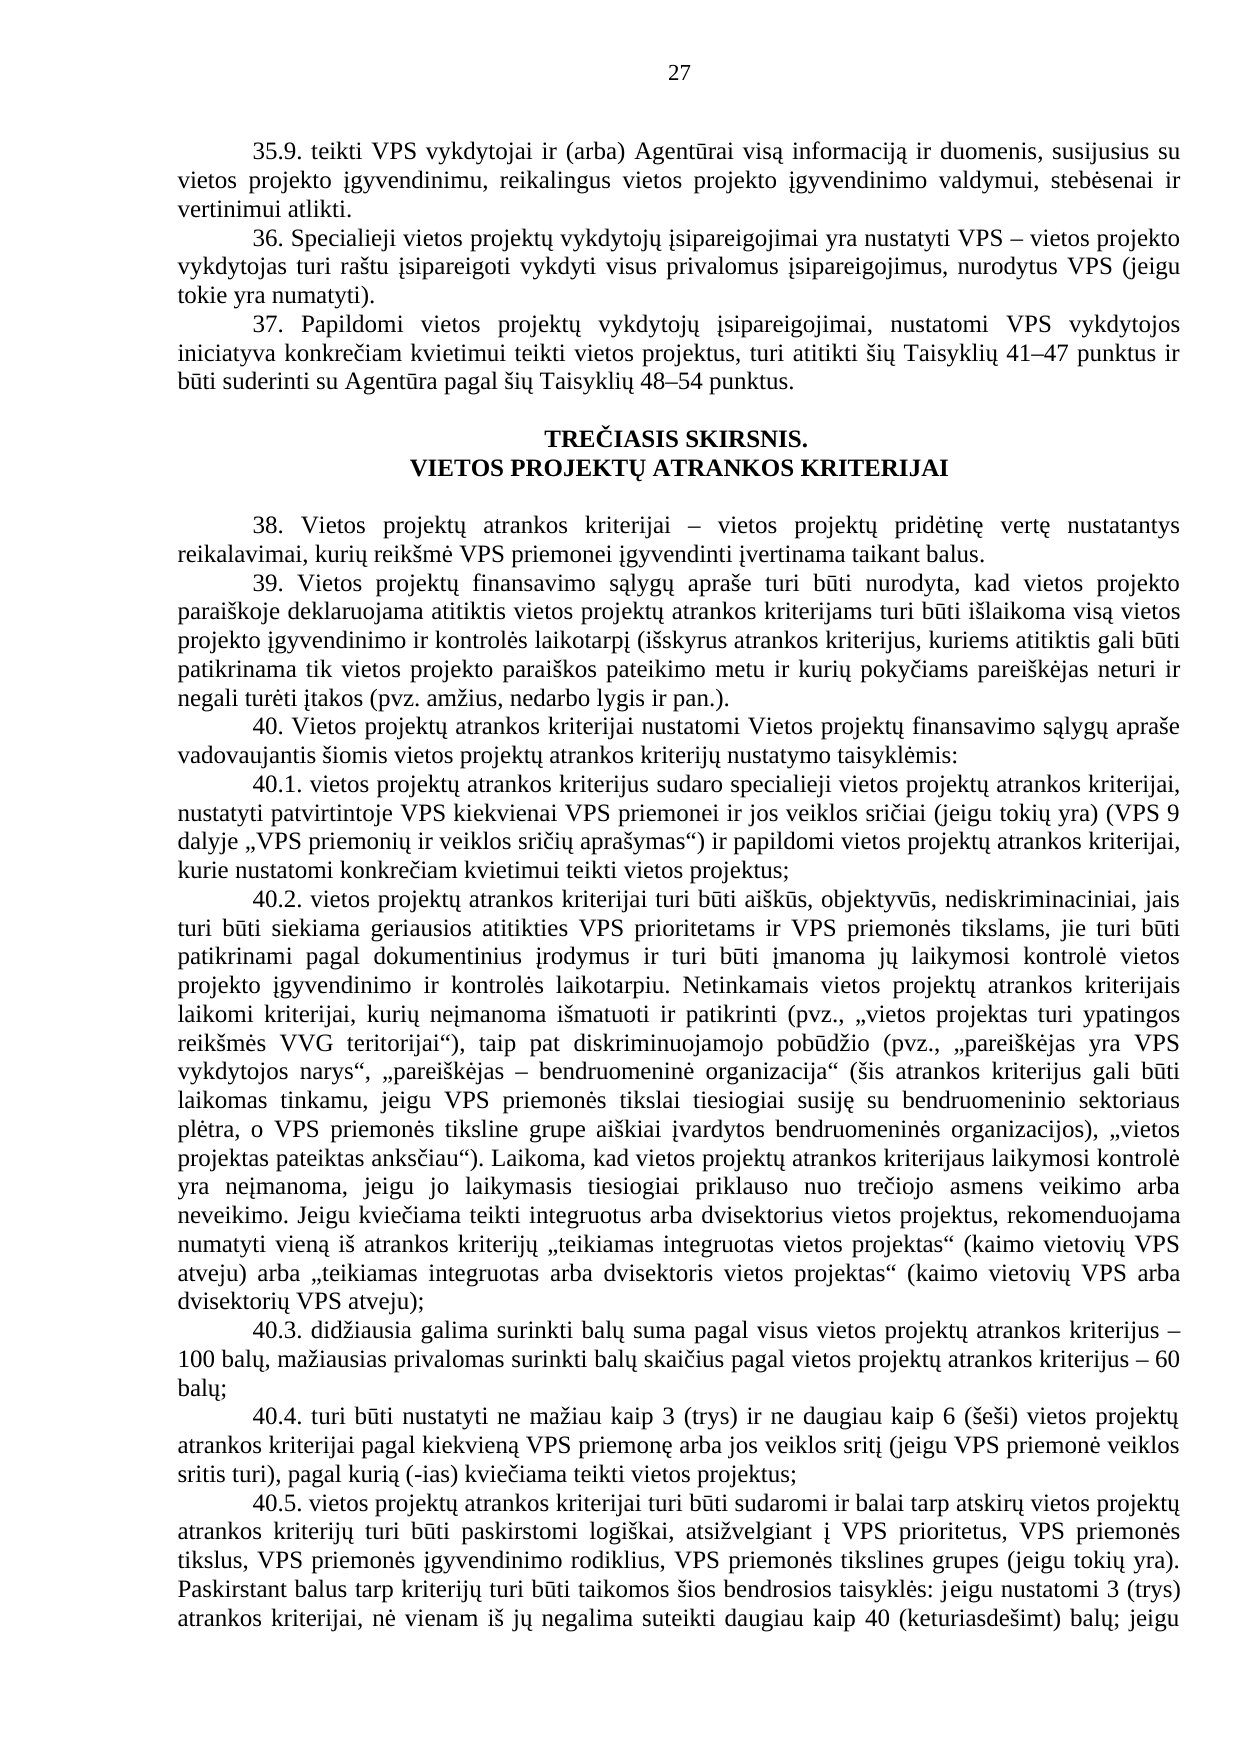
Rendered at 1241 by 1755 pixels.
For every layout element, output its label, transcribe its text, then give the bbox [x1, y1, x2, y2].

text 37. Papildomi vietos projektų vykdytojų įsipareigojimai, nustatomi VPS vykdytojos iniciatyva konkrečiam kvietimui teikti vietos projektus, turi atitikti šių Taisyklių 41–47 punktus ir būti suderinti su Agentūra pagal šių Taisyklių 48–54 punktus. [177, 309, 1181, 395]
text 39. Vietos projektų finansavimo sąlygų apraše turi būti nurodyta, kad vietos projekto paraiškoje deklaruojama atitiktis vietos projektų atrankos kriterijams turi būti išlaikoma visą vietos projekto įgyvendinimo ir kontrolės laikotarpį (išskyrus atrankos kriterijus, kuriems atitiktis gali būti patikrinama tik vietos projekto paraiškos pateikimo metu ir kurių pokyčiams pareiškėjas neturi ir negali turėti įtakos (pvz. amžius, nedarbo lygis ir pan.). [177, 568, 1181, 711]
text 40.4. turi būti nustatyti ne mažiau kaip 3 (trys) ir ne daugiau kaip 6 (šeši) vietos projektų atrankos kriterijai pagal kiekvieną VPS priemonę arba jos veiklos sritį (jeigu VPS priemonė veiklos sritis turi), pagal kurią (-ias) kviečiama teikti vietos projektus; [177, 1401, 1181, 1488]
text 40. Vietos projektų atrankos kriterijai nustatomi Vietos projektų finansavimo sąlygų apraše vadovaujantis šiomis vietos projektų atrankos kriterijų nustatymo taisyklėmis: [177, 711, 1181, 769]
text 35.9. teikti VPS vykdytojai ir (arba) Agentūrai visą informaciją ir duomenis, susijusius su vietos projekto įgyvendinimu, reikalingus vietos projekto įgyvendinimo valdymui, stebėsenai ir vertinimui atlikti. [177, 136, 1181, 223]
text 38. Vietos projektų atrankos kriterijai – vietos projektų pridėtinę vertę nustatantys reikalavimai, kurių reikšmė VPS priemonei įgyvendinti įvertinama taikant balus. [177, 510, 1181, 568]
text 36. Specialieji vietos projektų vykdytojų įsipareigojimai yra nustatyti VPS – vietos projekto vykdytojas turi raštu įsipareigoti vykdyti visus privalomus įsipareigojimus, nurodytus VPS (jeigu tokie yra numatyti). [177, 223, 1181, 309]
text 40.3. didžiausia galima surinkti balų suma pagal visus vietos projektų atrankos kriterijus – 100 balų, mažiausias privalomas surinkti balų skaičius pagal vietos projektų atrankos kriterijus – 60 balų; [177, 1315, 1181, 1401]
text 40.1. vietos projektų atrankos kriterijus sudaro specialieji vietos projektų atrankos kriterijai, nustatyti patvirtintoje VPS kiekvienai VPS priemonei ir jos veiklos sričiai (jeigu tokių yra) (VPS 9 dalyje „VPS priemonių ir veiklos sričių aprašymas“) ir papildomi vietos projektų atrankos kriterijai, kurie nustatomi konkrečiam kvietimui teikti vietos projektus; [177, 769, 1181, 884]
text 40.5. vietos projektų atrankos kriterijai turi būti sudaromi ir balai tarp atskirų vietos projektų atrankos kriterijų turi būti paskirstomi logiškai, atsižvelgiant į VPS prioritetus, VPS priemonės tikslus, VPS priemonės įgyvendinimo rodiklius, VPS priemonės tikslines grupes (jeigu tokių yra). Paskirstant balus tarp kriterijų turi būti taikomos šios bendrosios taisyklės: jeigu nustatomi 3 (trys) atrankos kriterijai, nė vienam iš jų negalima suteikti daugiau kaip 40 (keturiasdešimt) balų; jeigu [177, 1488, 1181, 1631]
text VIETOS PROJEKTŲ ATRANKOS KRITERIJAI [177, 453, 1181, 481]
text TREČIASIS SKIRSNIS. [177, 424, 1181, 453]
text 40.2. vietos projektų atrankos kriterijai turi būti aiškūs, objektyvūs, nediskriminaciniai, jais turi būti siekiama geriausios atitikties VPS prioritetams ir VPS priemonės tikslams, jie turi būti patikrinami pagal dokumentinius įrodymus ir turi būti įmanoma jų laikymosi kontrolė vietos projekto įgyvendinimo ir kontrolės laikotarpiu. Netinkamais vietos projektų atrankos kriterijais laikomi kriterijai, kurių neįmanoma išmatuoti ir patikrinti (pvz., „vietos projektas turi ypatingos reikšmės VVG teritorijai“), taip pat diskriminuojamojo pobūdžio (pvz., „pareiškėjas yra VPS vykdytojos narys“, „pareiškėjas – bendruomeninė organizacija“ (šis atrankos kriterijus gali būti laikomas tinkamu, jeigu VPS priemonės tikslai tiesiogiai susiję su bendruomeninio sektoriaus plėtra, o VPS priemonės tiksline grupe aiškiai įvardytos bendruomeninės organizacijos), „vietos projektas pateiktas anksčiau“). Laikoma, kad vietos projektų atrankos kriterijaus laikymosi kontrolė yra neįmanoma, jeigu jo laikymasis tiesiogiai priklauso nuo trečiojo asmens veikimo arba neveikimo. Jeigu kviečiama teikti integruotus arba dvisektorius vietos projektus, rekomenduojama numatyti vieną iš atrankos kriterijų „teikiamas integruotas vietos projektas“ (kaimo vietovių VPS atveju) arba „teikiamas integruotas arba dvisektoris vietos projektas“ (kaimo vietovių VPS arba dvisektorių VPS atveju); [177, 884, 1181, 1315]
